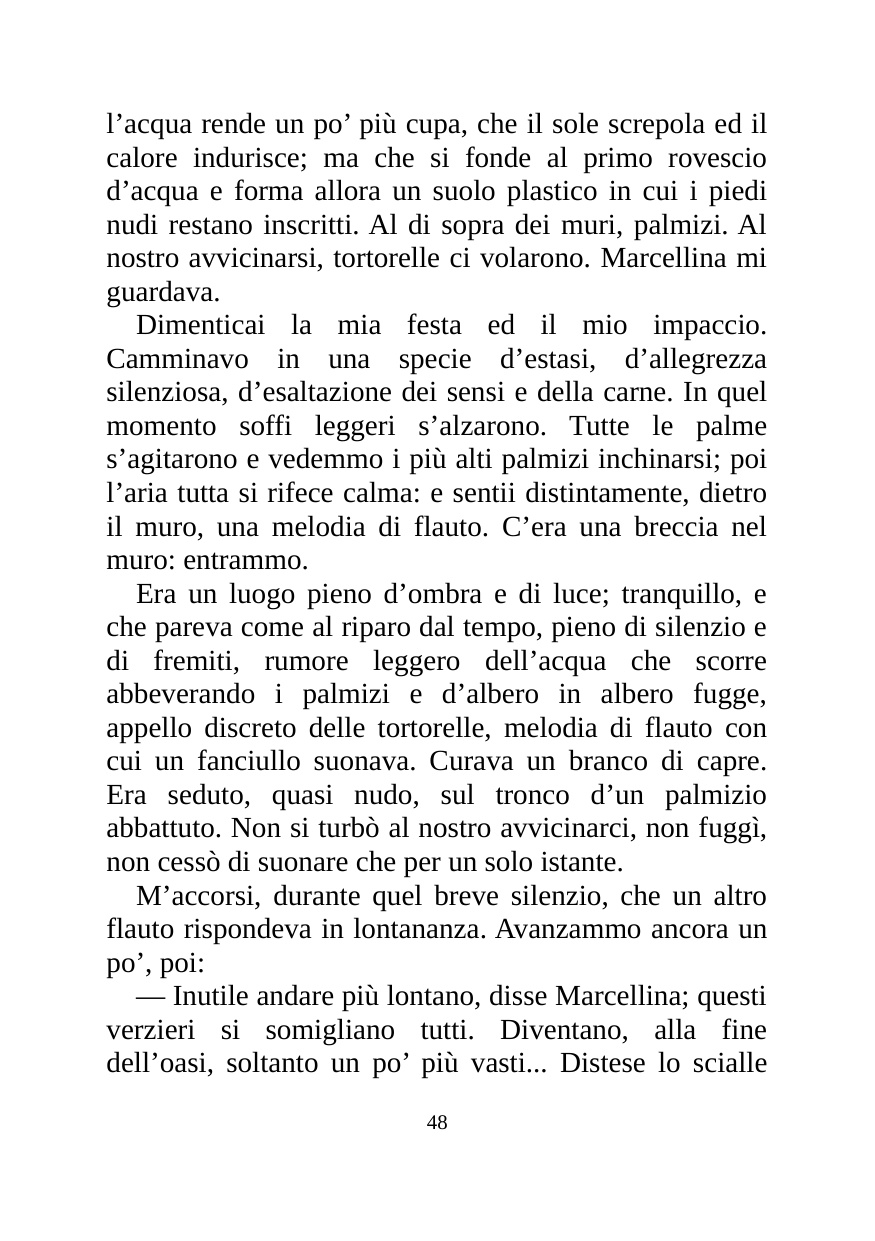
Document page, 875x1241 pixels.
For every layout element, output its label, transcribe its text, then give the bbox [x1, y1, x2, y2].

text M’accorsi, durante quel breve silenzio, che un altro flauto rispondeva in lontananza. Avanzammo ancora un po’, poi: [106, 878, 768, 978]
text l’acqua rende un po’ più cupa, che il sole screpola ed il calore indurisce; ma che si fonde al primo rovescio d’acqua e forma allora un suolo plastico in cui i piedi nudi restano inscritti. Al di sopra dei muri, palmizi. Al nostro avvicinarsi, tortorelle ci volarono. Marcellina mi guardava. [106, 106, 768, 307]
text — Inutile andare più lontano, disse Marcellina; questi verzieri si somigliano tutti. Diventano, alla fine dell’oasi, soltanto un po’ più vasti... Distese lo scialle [106, 978, 768, 1079]
text Era un luogo pieno d’ombra e di luce; tranquillo, e che pareva come al riparo dal tempo, pieno di silenzio e di fremiti, rumore leggero dell’acqua che scorre abbeverando i palmizi e d’albero in albero fugge, appello discreto delle tortorelle, melodia di flauto con cui un fanciullo suonava. Curava un branco di capre. Era seduto, quasi nudo, sul tronco d’un palmizio abbattuto. Non si turbò al nostro avvicinarci, non fuggì, non cessò di suonare che per un solo istante. [106, 576, 768, 878]
text Dimenticai la mia festa ed il mio impaccio. Camminavo in una specie d’estasi, d’allegrezza silenziosa, d’esaltazione dei sensi e della carne. In quel momento soffi leggeri s’alzarono. Tutte le palme s’agitarono e vedemmo i più alti palmizi inchinarsi; poi l’aria tutta si rifece calma: e sentii distintamente, dietro il muro, una melodia di flauto. C’era una breccia nel muro: entrammo. [106, 307, 768, 576]
